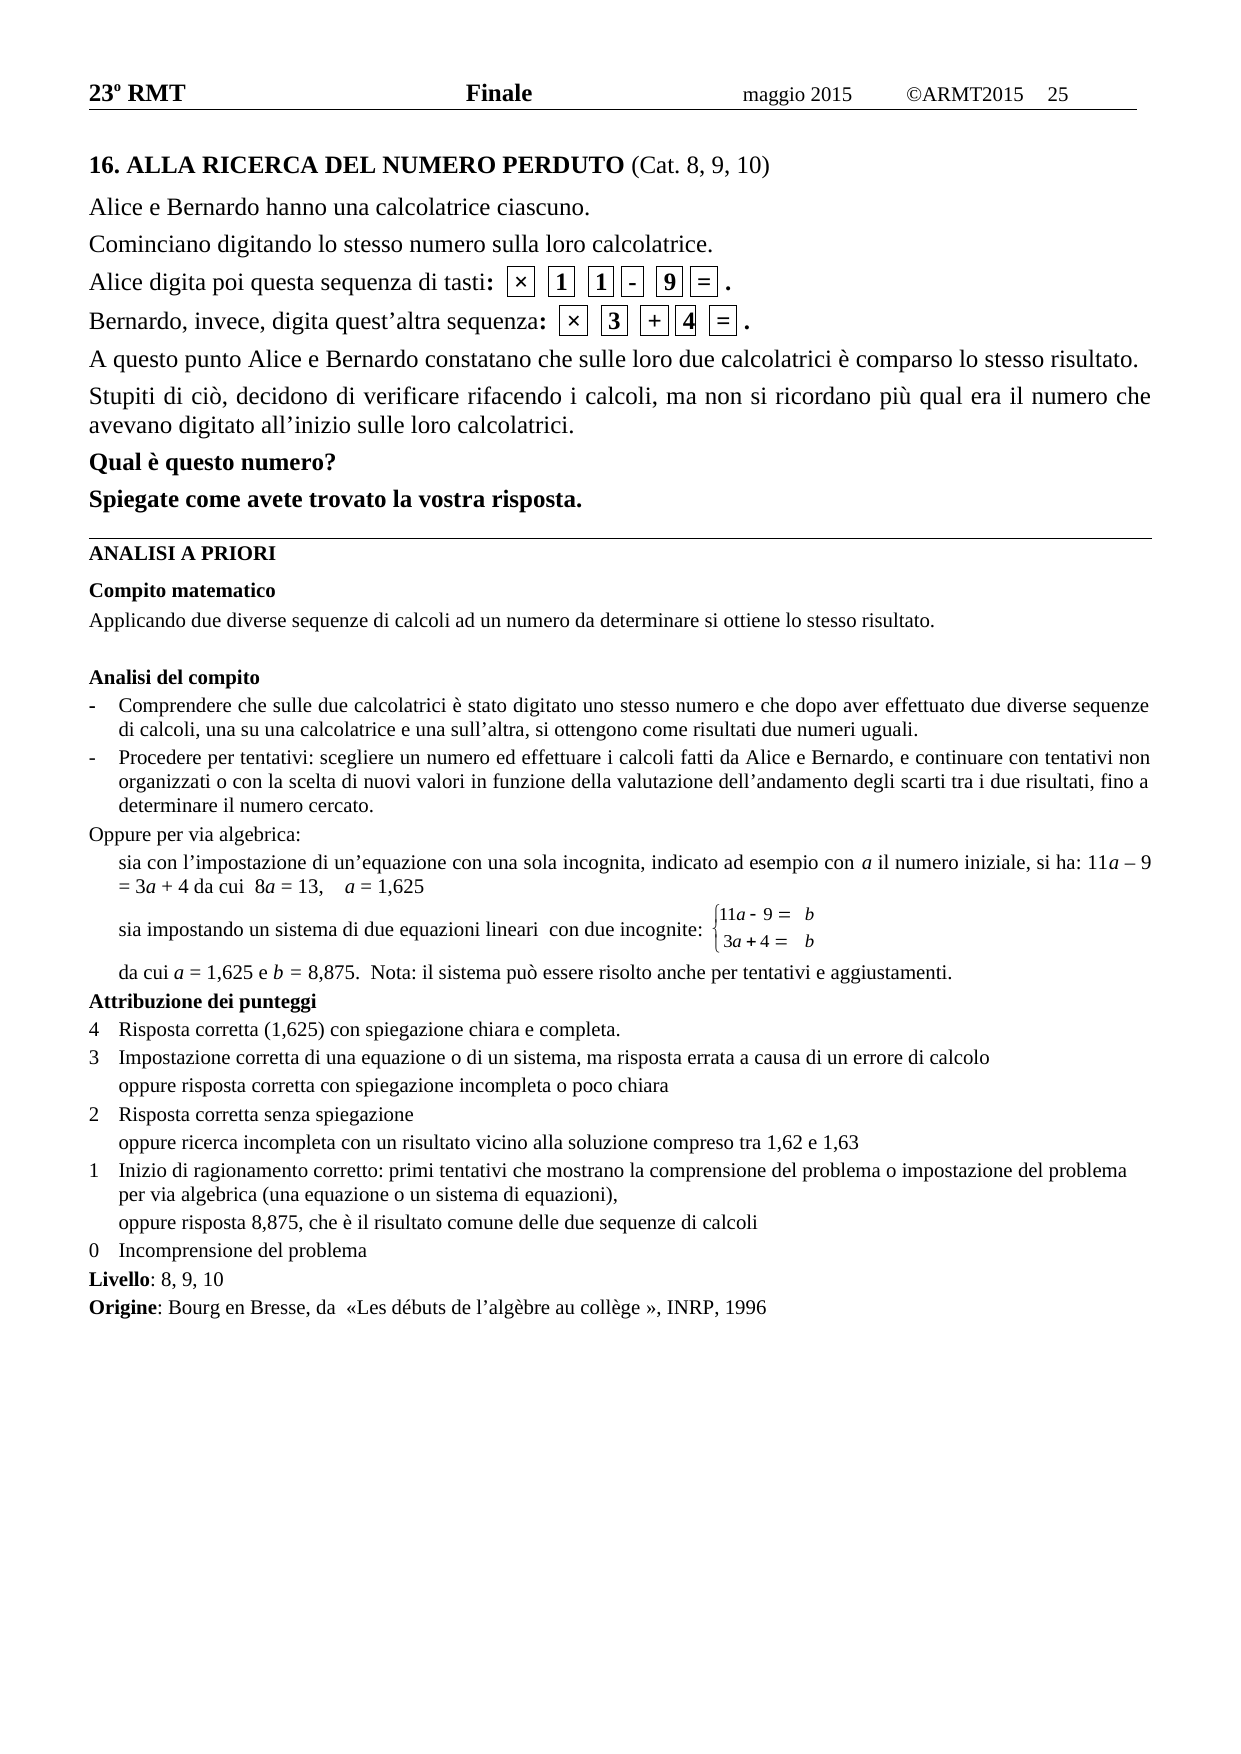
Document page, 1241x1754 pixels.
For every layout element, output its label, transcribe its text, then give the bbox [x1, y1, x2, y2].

text Analisi del compito [89, 664, 1152, 689]
text . [737, 305, 1152, 336]
text = [710, 306, 736, 335]
text Alice digita poi questa sequenza di tasti: [89, 266, 507, 297]
text 1 [589, 267, 613, 296]
text + [641, 306, 668, 335]
text Qual è questo numero? [89, 447, 1152, 476]
text sia con l’impostazione di un’equazione con una sola incognita, indicato ad esempio con a il numero iniziale, si ha: 11a – 9 = 3a + 4 da cui 8a = 13, a = 1,625 [89, 850, 1152, 898]
text Livello: 8, 9, 10 [89, 1267, 1152, 1291]
text 4 Risposta corretta (1,625) con spiegazione chiara e completa. [89, 1017, 1152, 1041]
text Cominciano digitando lo stesso numero sulla loro calcolatrice. [89, 229, 1152, 258]
text Compito matematico [89, 578, 1152, 602]
text Bernardo, invece, digita quest’altra sequenza: [89, 305, 559, 336]
list Inizio di ragionamento corretto: primi tentativi che mostrano la comprensione del problema o impostazione del problema per via algebrica (una equazione o un sistema di equazioni), [89, 1158, 1152, 1206]
text Applicando due diverse sequenze di calcoli ad un numero da determinare si ottiene lo stesso risultato. [89, 608, 1152, 632]
text oppure ricerca incompleta con un risultato vicino alla soluzione compreso tra 1,62 e 1,63 [89, 1130, 1152, 1154]
text - 9 [657, 267, 682, 296]
text 0 Incomprensione del problema [89, 1238, 1152, 1262]
text 16. Alla ricerca del numero perduto (Cat. 8, 9, 10) [89, 151, 1152, 179]
text Oppure per via algebrica: [89, 821, 1152, 846]
text - Procedere per tentativi: scegliere un numero ed effettuare i calcoli fatti da Alice e Bernardo, e continuare con tentativi non organizzati o con la scelta di nuovi valori in funzione della valutazione dell’andamento degli scarti tra i due risultati, fino a determinare il numero cercato. [89, 745, 1152, 817]
text Attribuzione dei punteggi [89, 988, 1152, 1013]
text da cui a = 1,625 e b = 8,875. Nota: il sistema può essere risolto anche per tentativi e aggiustamenti. [89, 960, 1152, 984]
text Stupiti di ciò, decidono di verificare rifacendo i calcoli, ma non si ricordano più qual era il numero che avevano digitato all’inizio sulle loro calcolatrici. [89, 381, 1152, 439]
text 3 Impostazione corretta di una equazione o di un sistema, ma risposta errata a causa di un errore di calcolo [89, 1045, 1152, 1069]
text 1 [549, 267, 574, 296]
text = [691, 267, 717, 296]
text Alice e Bernardo hanno una calcolatrice ciascuno. [89, 192, 1152, 221]
subtitle ANALISI A PRIORI [89, 539, 1152, 565]
text A questo punto Alice e Bernardo constatano che sulle loro due calcolatrici è comparso lo stesso risultato. [89, 344, 1152, 373]
text × [560, 306, 587, 335]
text × [508, 267, 534, 296]
text oppure risposta 8,875, che è il risultato comune delle due sequenze di calcoli [118, 1210, 1152, 1234]
text sia impostando un sistema di due equazioni lineari con due incognite: [89, 902, 1152, 956]
text oppure risposta corretta con spiegazione incompleta o poco chiara [89, 1073, 1152, 1097]
text 2 Risposta corretta senza spiegazione [89, 1101, 1152, 1126]
text . [718, 266, 1152, 297]
text - Comprendere che sulle due calcolatrici è stato digitato uno stesso numero e che dopo aver effettuato due diverse sequenze di calcoli, una su una calcolatrice e una sull’altra, si ottengono come risultati due numeri uguali. [89, 693, 1152, 741]
text 3 [602, 306, 627, 335]
text Spiegate come avete trovato la vostra risposta. [89, 484, 1152, 513]
text 4 [676, 306, 695, 335]
text Origine: Bourg en Bresse, da «Les débuts de l’algèbre au collège », INRP, 1996 [89, 1295, 1152, 1319]
